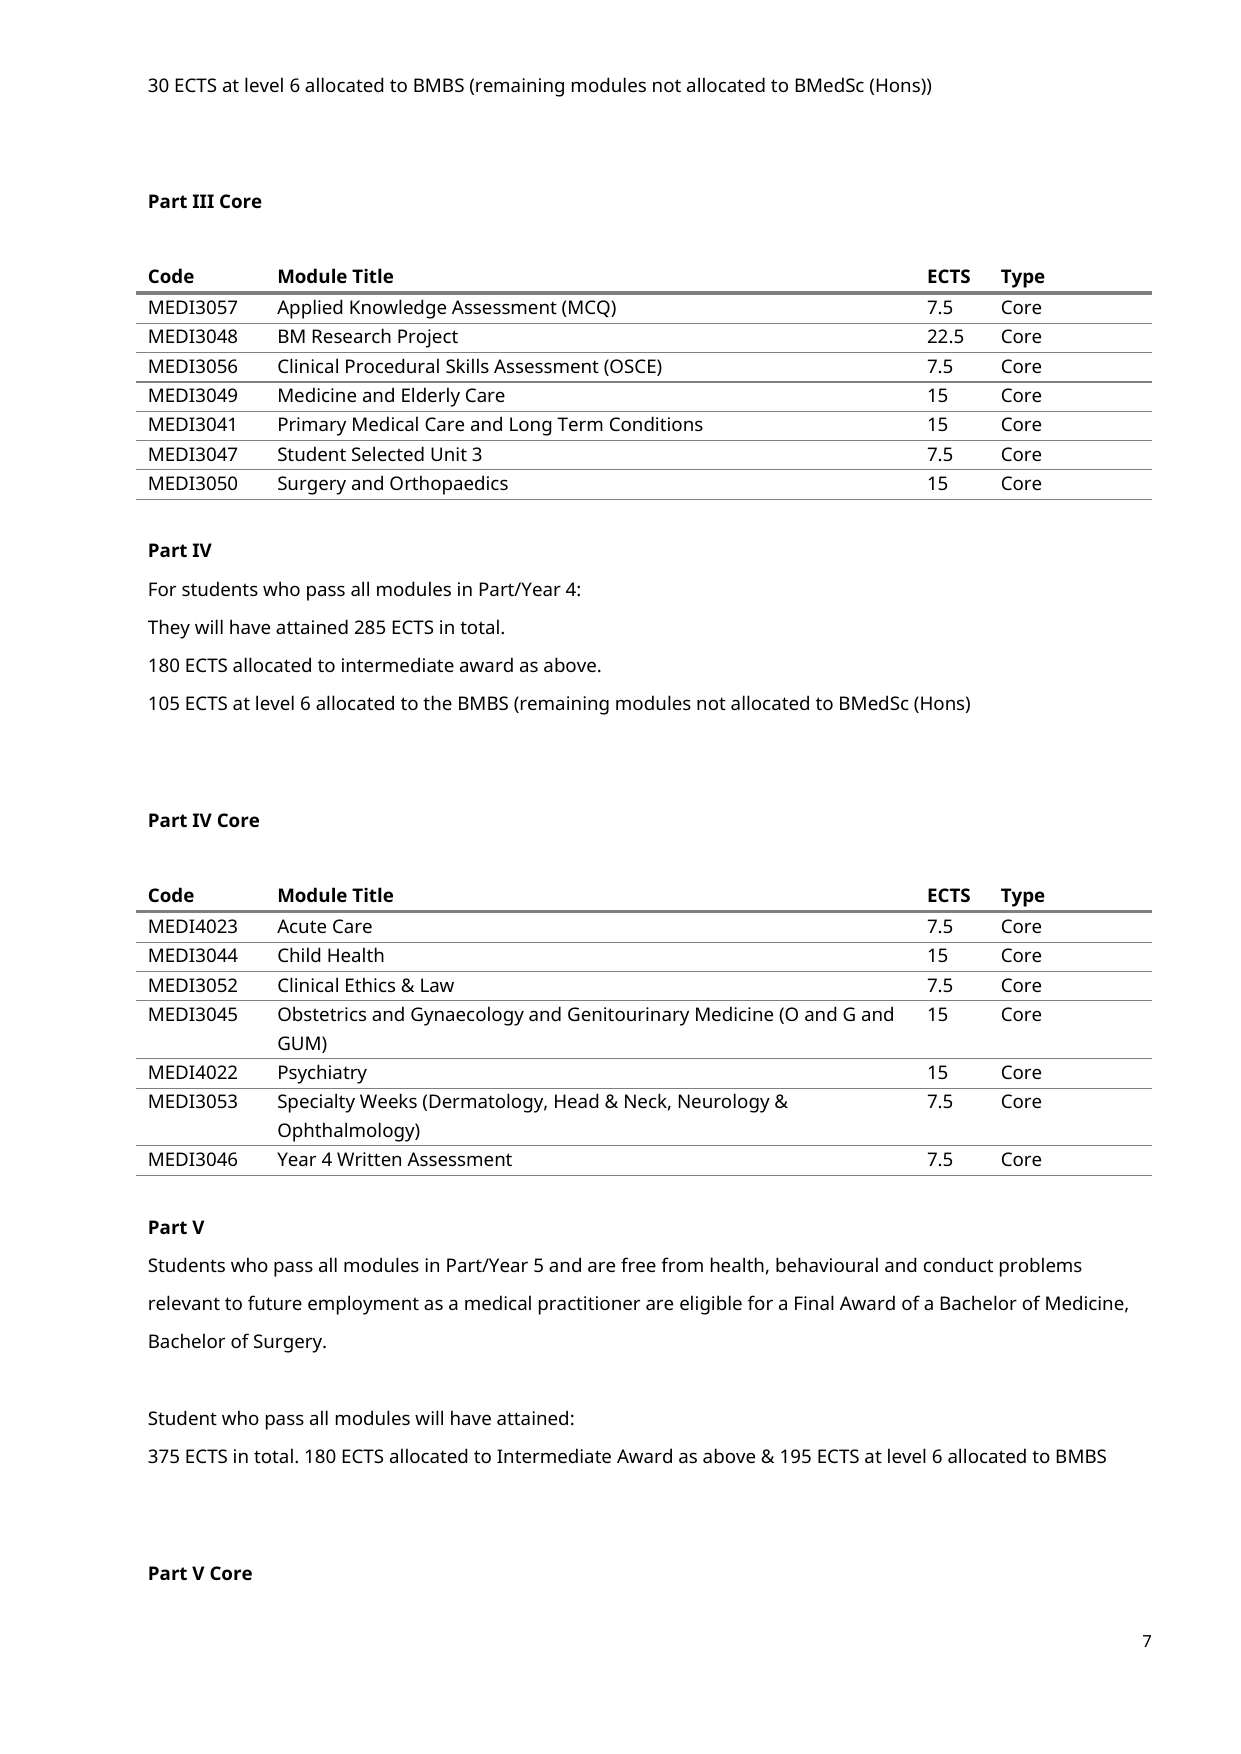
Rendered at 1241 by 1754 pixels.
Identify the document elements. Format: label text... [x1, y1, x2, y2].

table_cell Obstetrics and Gynaecology and Genitourinary Medicine (O and G and GUM) [266, 1001, 916, 1058]
table_cell Surgery and Orthopaedics [266, 470, 916, 498]
table_cell Part V Core [136, 1522, 1152, 1596]
table_cell MEDI4022 [136, 1059, 266, 1087]
table_cell MEDI3047 [136, 441, 266, 469]
table_cell 7.5 [916, 441, 989, 469]
table_cell Specialty Weeks (Dermatology, Head & Neck, Neurology & Ophthalmology) [266, 1089, 916, 1145]
table_cell Code [136, 882, 266, 910]
table_cell 15 [916, 412, 989, 440]
table_cell MEDI3041 [136, 412, 266, 440]
table_cell 7.5 [916, 913, 989, 942]
table_cell BM Research Project [266, 324, 916, 352]
table_cell 15 [916, 1001, 989, 1058]
table_cell 15 [916, 383, 989, 411]
table_cell MEDI3044 [136, 943, 266, 971]
table_cell Core [989, 470, 1152, 498]
table_cell Part V Students who pass all modules in Part/Year 5 and are free from health, behavioural and conduct problems relevant to future employment as a medical practitioner are eligible for a Final Award of a Bachelor of Medicine, Bachelor of Surgery. Student who pass all modules will have attained: 375 ECTS in total. 180 ECTS allocated to Intermediate Award as above & 195 ECTS at level 6 allocated to BMBS [136, 1176, 1152, 1522]
table_cell Code [136, 263, 266, 291]
table_cell Core [989, 324, 1152, 352]
table_cell MEDI3046 [136, 1146, 266, 1175]
table_cell 7.5 [916, 972, 989, 1000]
table_cell Clinical Procedural Skills Assessment (OSCE) [266, 353, 916, 381]
table_cell ECTS [916, 263, 989, 291]
table_cell Core [989, 943, 1152, 971]
table_cell Acute Care [266, 913, 916, 942]
table_cell Core [989, 1001, 1152, 1058]
table_cell Type [989, 263, 1152, 291]
table_cell Clinical Ethics & Law [266, 972, 916, 1000]
table_cell Part IV Core [136, 769, 1152, 882]
table_cell Psychiatry [266, 1059, 916, 1087]
table_cell Primary Medical Care and Long Term Conditions [266, 412, 916, 440]
table_cell 15 [916, 943, 989, 971]
table_cell MEDI3053 [136, 1089, 266, 1145]
table_cell Core [989, 1059, 1152, 1087]
table_cell Module Title [266, 263, 916, 291]
table_cell MEDI3049 [136, 383, 266, 411]
table_cell MEDI4023 [136, 913, 266, 942]
table_cell 15 [916, 470, 989, 498]
table_cell 30 ECTS at level 6 allocated to BMBS (remaining modules not allocated to BMedSc (Hons)) [136, 71, 1152, 151]
table_cell Type [989, 882, 1152, 910]
table_cell MEDI3056 [136, 353, 266, 381]
table_cell Medicine and Elderly Care [266, 383, 916, 411]
table_cell Child Health [266, 943, 916, 971]
table_cell MEDI3045 [136, 1001, 266, 1058]
table_cell Year 4 Written Assessment [266, 1146, 916, 1175]
table_cell Core [989, 1146, 1152, 1175]
table_cell Student Selected Unit 3 [266, 441, 916, 469]
table_cell Core [989, 412, 1152, 440]
table_cell MEDI3057 [136, 295, 266, 323]
table_cell Module Title [266, 882, 916, 910]
table_cell MEDI3050 [136, 470, 266, 498]
table_cell Core [989, 353, 1152, 381]
table_cell Core [989, 295, 1152, 323]
table_cell Core [989, 383, 1152, 411]
table_cell Part IV For students who pass all modules in Part/Year 4: They will have attained 285 ECTS in total. 180 ECTS allocated to intermediate award as above. 105 ECTS at level 6 allocated to the BMBS (remaining modules not allocated to BMedSc (Hons) [136, 500, 1152, 769]
table_cell MEDI3052 [136, 972, 266, 1000]
table_cell 22.5 [916, 324, 989, 352]
table_cell Core [989, 441, 1152, 469]
table_cell 7.5 [916, 353, 989, 381]
table_cell ECTS [916, 882, 989, 910]
table_cell Core [989, 1089, 1152, 1145]
table_cell 7.5 [916, 1146, 989, 1175]
table_cell 15 [916, 1059, 989, 1087]
table_cell Part III Core [136, 151, 1152, 263]
table_cell 7.5 [916, 295, 989, 323]
table_cell Core [989, 972, 1152, 1000]
table_cell MEDI3048 [136, 324, 266, 352]
table_cell Core [989, 913, 1152, 942]
table_cell Applied Knowledge Assessment (MCQ) [266, 295, 916, 323]
table_cell 7.5 [916, 1089, 989, 1145]
